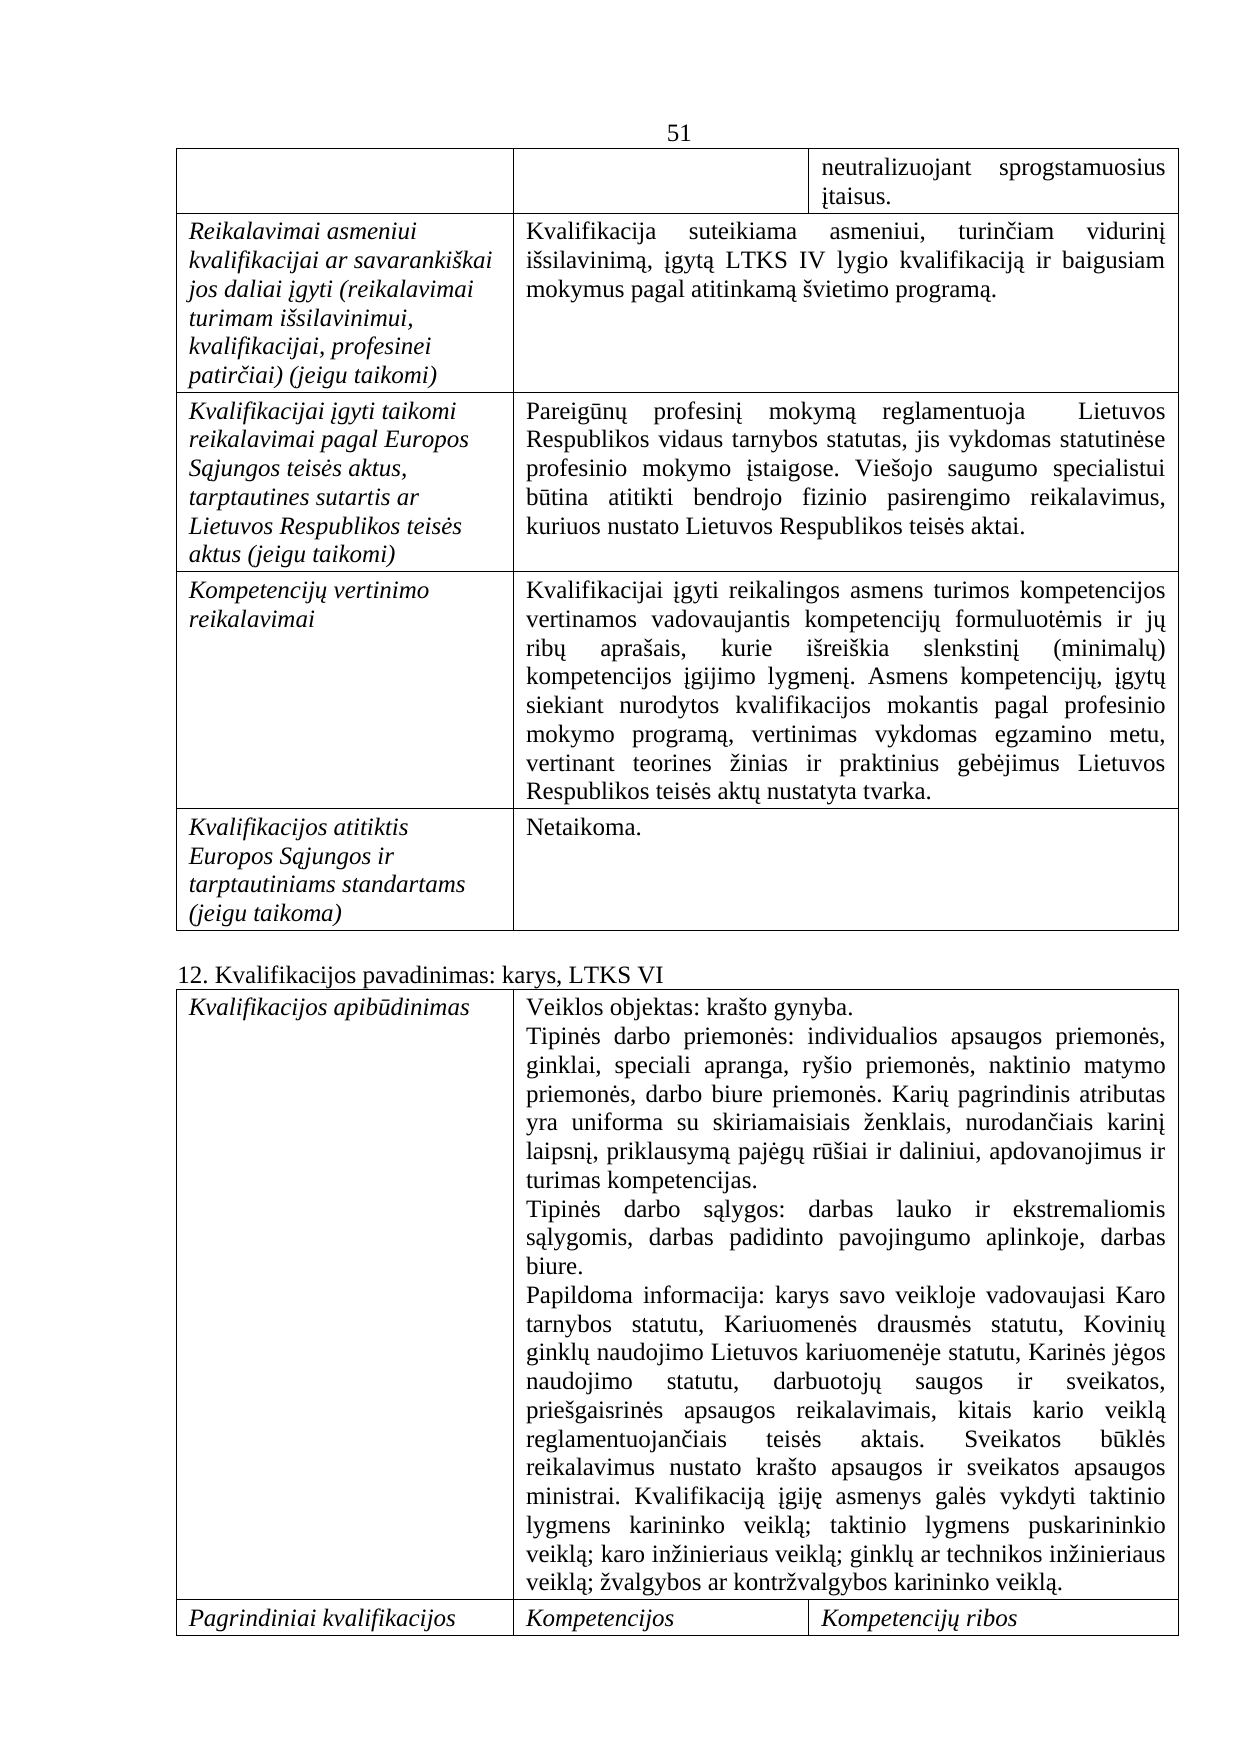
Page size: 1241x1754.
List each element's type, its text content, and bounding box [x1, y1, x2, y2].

table_cell Kompetencijų vertinimo reikalavimai [177, 572, 513, 808]
table_header Veiklos objektas: krašto gynyba. Tipinės darbo priemonės: individualios apsaugos priemonės, ginklai, speciali apranga, ryšio priemonės, naktinio matymo priemonės, darbo biure priemonės. Karių pagrindinis atributas yra uniforma su skiriamaisiais ženklais, nurodančiais karinį laipsnį, priklausymą pajėgų rūšiai ir daliniui, apdovanojimus ir turimas kompetencijas. Tipinės darbo sąlygos: darbas lauko ir ekstremaliomis sąlygomis, darbas padidinto pavojingumo aplinkoje, darbas biure. Papildoma informacija: karys savo veikloje vadovaujasi Karo tarnybos statutu, Kariuomenės drausmės statutu, Kovinių ginklų naudojimo Lietuvos kariuomenėje statutu, Karinės jėgos naudojimo statutu, darbuotojų saugos ir sveikatos, priešgaisrinės apsaugos reikalavimais, kitais kario veiklą reglamentuojančiais teisės aktais. Sveikatos būklės reikalavimus nustato krašto apsaugos ir sveikatos apsaugos ministrai. Kvalifikaciją įgiję asmenys galės vykdyti taktinio lygmens karininko veiklą; taktinio lygmens puskarininkio veiklą; karo inžinieriaus veiklą; ginklų ar technikos inžinieriaus veiklą; žvalgybos ar kontržvalgybos karininko veiklą. [514, 990, 1178, 1599]
table_cell Kvalifikacijai įgyti reikalingos asmens turimos kompetencijos vertinamos vadovaujantis kompetencijų formuluotėmis ir jų ribų aprašais, kurie išreiškia slenkstinį (minimalų) kompetencijos įgijimo lygmenį. Asmens kompetencijų, įgytų siekiant nurodytos kvalifikacijos mokantis pagal profesinio mokymo programą, vertinimas vykdomas egzamino metu, vertinant teorines žinias ir praktinius gebėjimus Lietuvos Respublikos teisės aktų nustatyta tvarka. [514, 572, 1178, 808]
table_cell Kvalifikacija suteikiama asmeniui, turinčiam vidurinį išsilavinimą, įgytą LTKS IV lygio kvalifikaciją ir baigusiam mokymus pagal atitinkamą švietimo programą. [514, 214, 1178, 392]
table_header Kvalifikacijos apibūdinimas [177, 990, 513, 1599]
table_cell Netaikoma. [514, 809, 1178, 930]
table_cell neutralizuojant sprogstamuosius įtaisus. [809, 149, 1178, 212]
table_cell [514, 149, 808, 212]
table_cell [177, 149, 513, 212]
table_cell Kompetencijos [514, 1600, 808, 1635]
table_cell Pareigūnų profesinį mokymą reglamentuoja Lietuvos Respublikos vidaus tarnybos statutas, jis vykdomas statutinėse profesinio mokymo įstaigose. Viešojo saugumo specialistui būtina atitikti bendrojo fizinio pasirengimo reikalavimus, kuriuos nustato Lietuvos Respublikos teisės aktai. [514, 393, 1178, 571]
table_cell Reikalavimai asmeniui kvalifikacijai ar savarankiškai jos daliai įgyti (reikalavimai turimam išsilavinimui, kvalifikacijai, profesinei patirčiai) (jeigu taikomi) [177, 214, 513, 392]
text 12. Kvalifikacijos pavadinimas: karys, LTKS VI [177, 960, 1181, 988]
table_cell Kvalifikacijai įgyti taikomi reikalavimai pagal Europos Sąjungos teisės aktus, tarptautines sutartis ar Lietuvos Respublikos teisės aktus (jeigu taikomi) [177, 393, 513, 571]
table_cell Kvalifikacijos atitiktis Europos Sąjungos ir tarptautiniams standartams (jeigu taikoma) [177, 809, 513, 930]
table_cell Pagrindiniai kvalifikacijos [177, 1600, 513, 1635]
table_cell Kompetencijų ribos [809, 1600, 1178, 1635]
